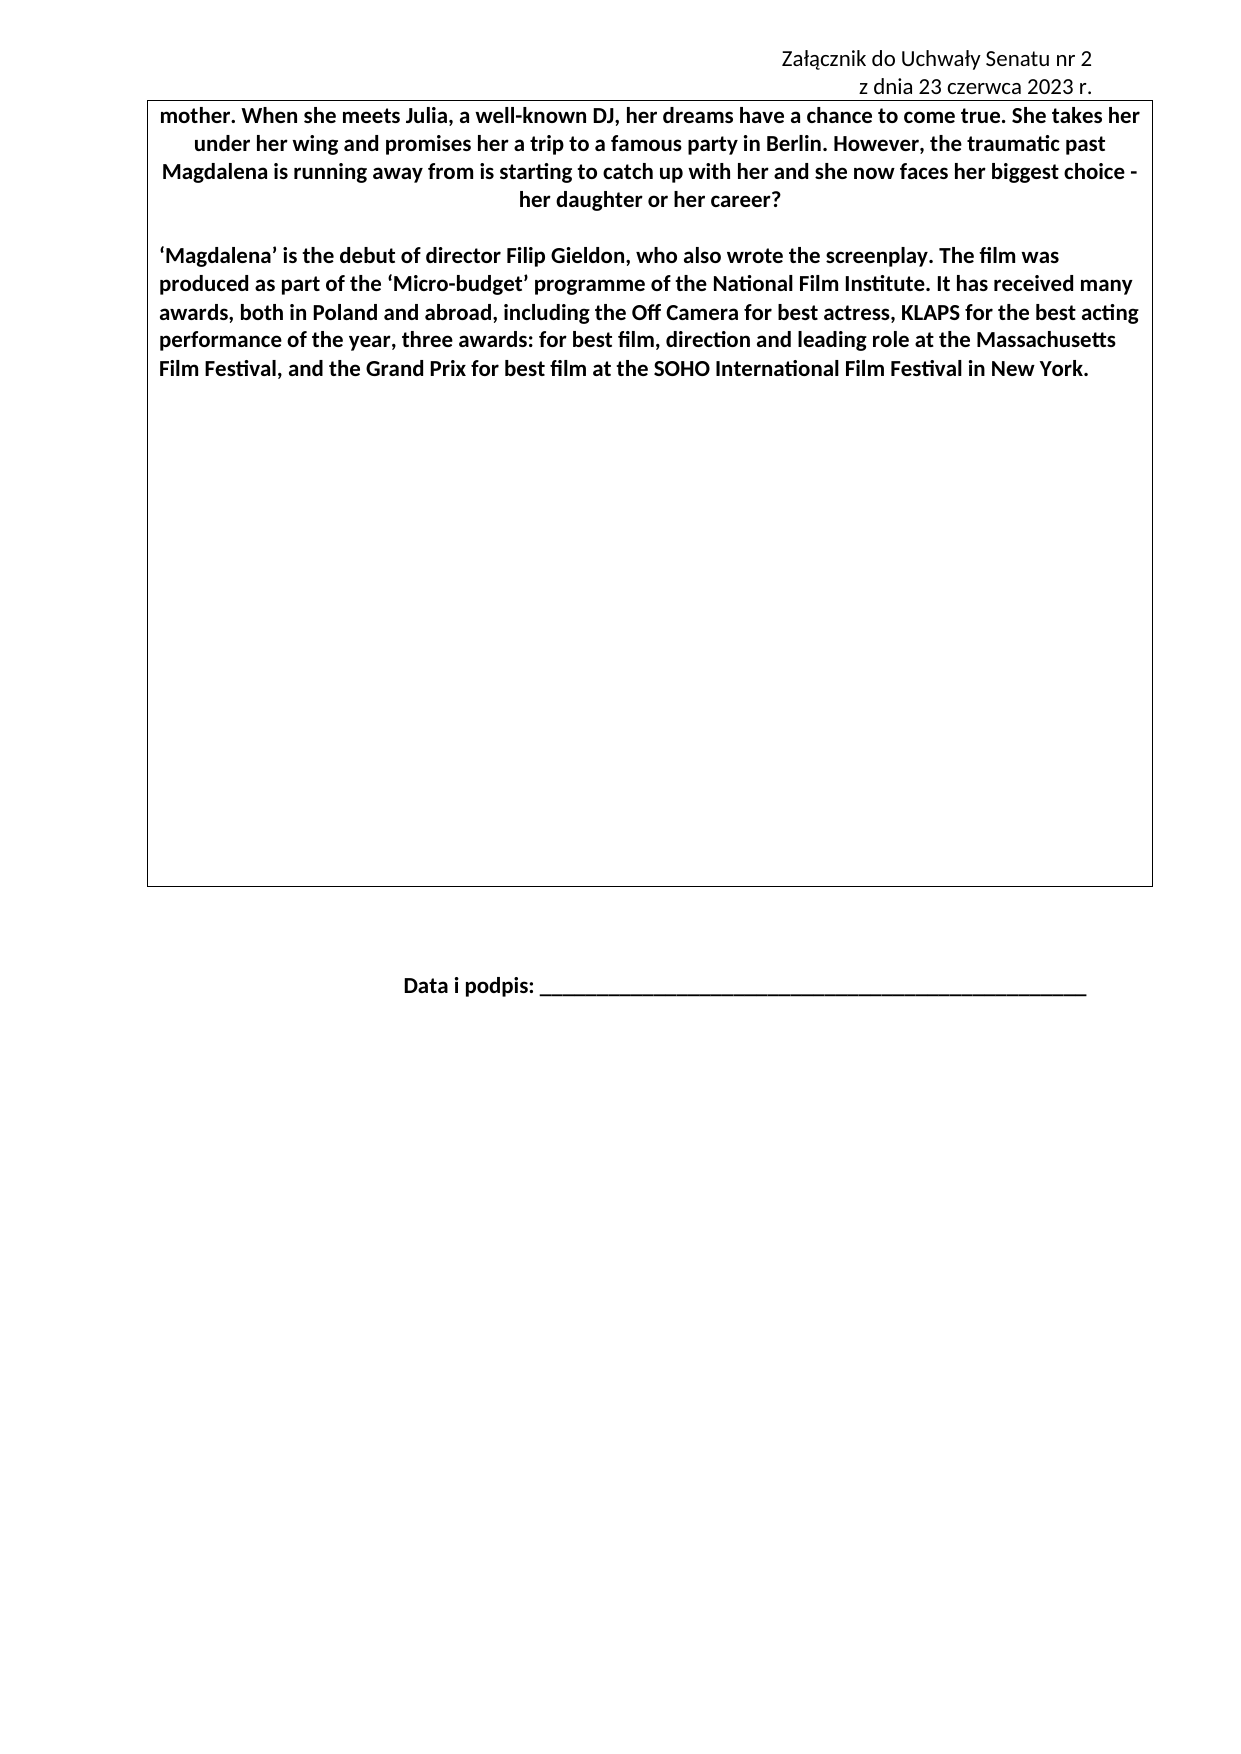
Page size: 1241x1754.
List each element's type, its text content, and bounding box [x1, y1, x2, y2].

table_header mother. When she meets Julia, a well-known DJ, her dreams have a chance to come true. She takes her under her wing and promises her a trip to a famous party in Berlin. However, the traumatic past Magdalena is running away from is starting to catch up with her and she now faces her biggest choice - her daughter or her career? ‘Magdalena’ is the debut of director Filip Gieldon, who also wrote the screenplay. The film was produced as part of the ‘Micro-budget’ programme of the National Film Institute. It has received many awards, both in Poland and abroad, including the Off Camera for best actress, KLAPS for the best acting performance of the year, three awards: for best film, direction and leading role at the Massachusetts Film Festival, and the Grand Prix for best film at the SOHO International Film Festival in New York. [148, 101, 1152, 886]
text Data i podpis: ________________________________________________ [148, 971, 1093, 999]
